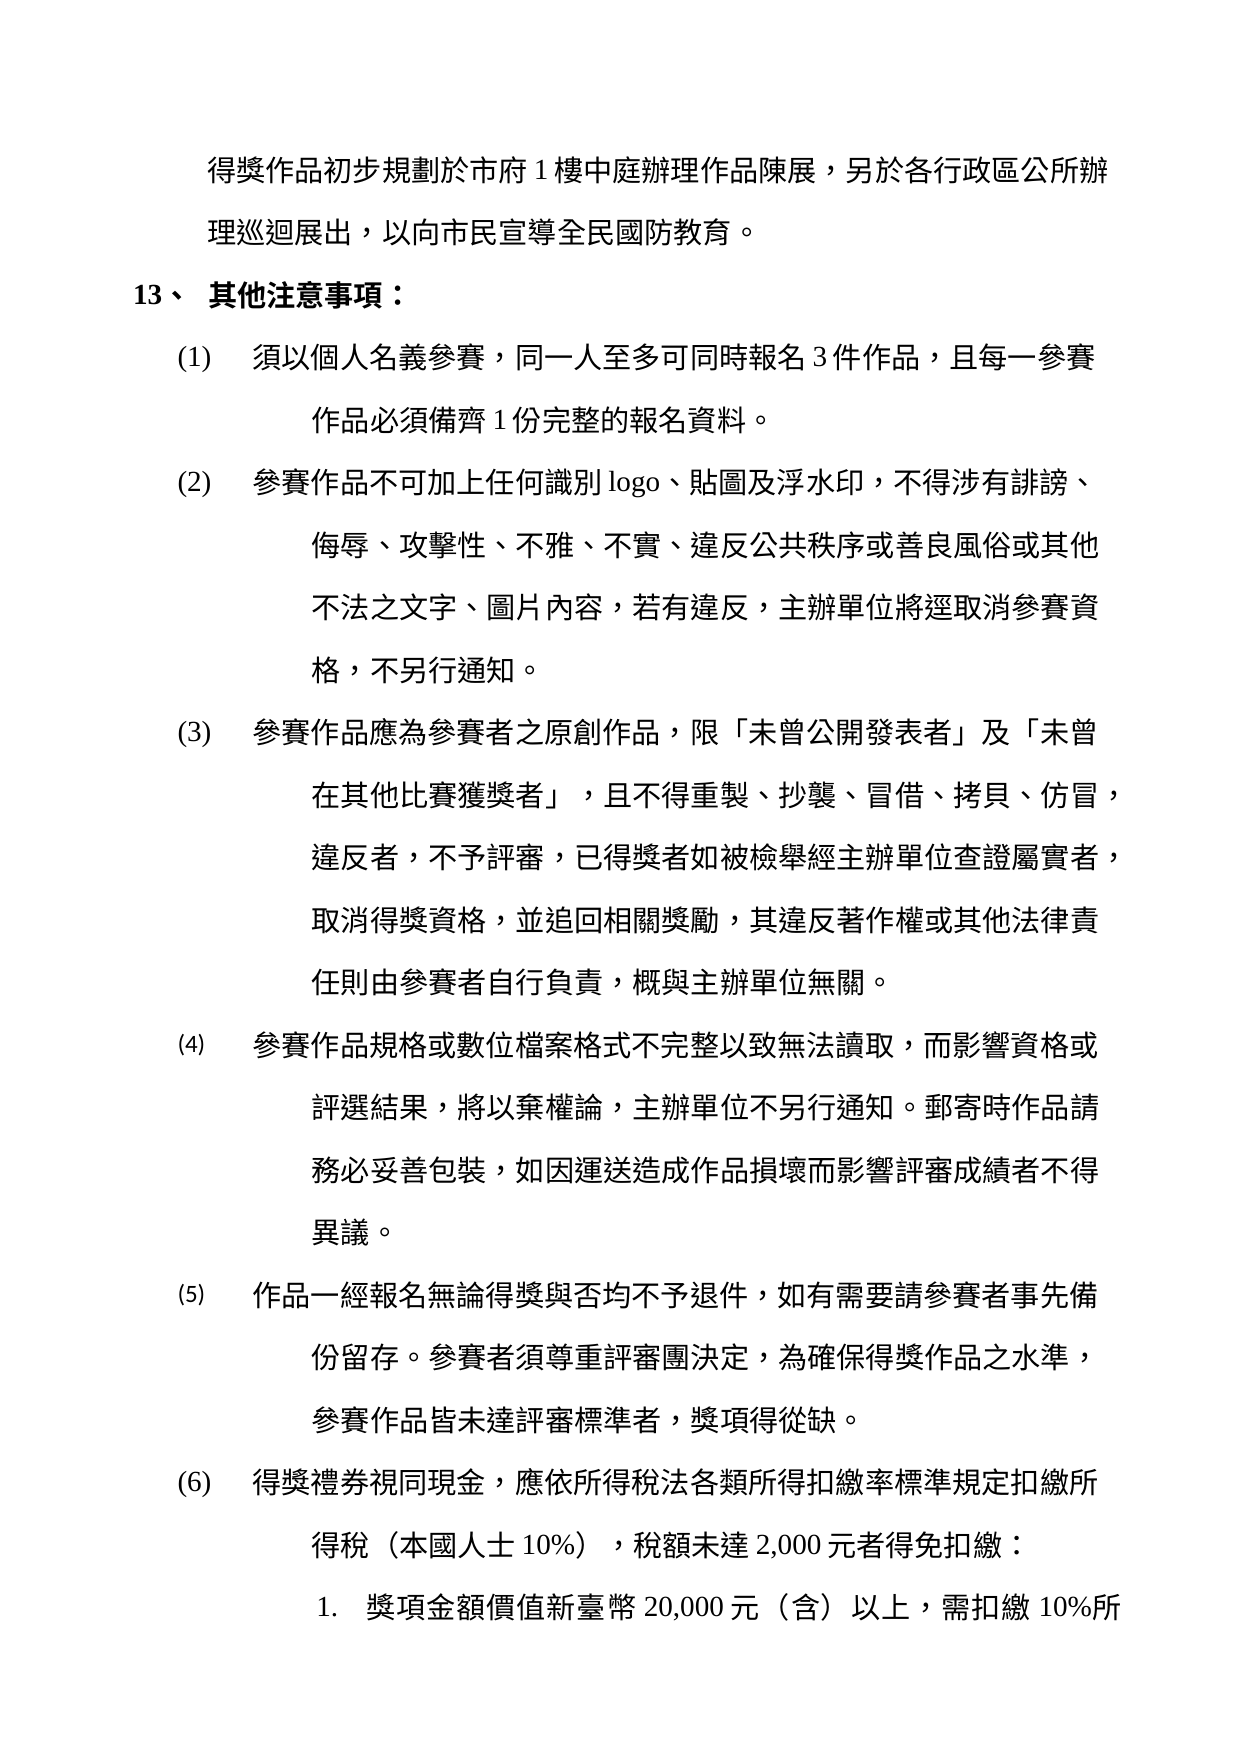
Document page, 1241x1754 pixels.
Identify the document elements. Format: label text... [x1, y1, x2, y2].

list 參賽作品不可加上任何識別logo、貼圖及浮水印，不得涉有誹謗、侮辱、攻擊性、不雅、不實、違反公共秩序或善良風俗或其他不法之文字、圖片內容，若有違反，主辦單位將逕取消參賽資格，不另行通知。 [177, 439, 1122, 689]
list 參賽作品規格或數位檔案格式不完整以致無法讀取，而影響資格或評選結果，將以棄權論，主辦單位不另行通知。郵寄時作品請務必妥善包裝，如因運送造成作品損壞而影響評審成績者不得異議。 [177, 1002, 1122, 1252]
list 其他注意事項： [133, 252, 1122, 314]
list 作品一經報名無論得獎與否均不予退件，如有需要請參賽者事先備份留存。參賽者須尊重評審團決定，為確保得獎作品之水準，參賽作品皆未達評審標準者，獎項得從缺。 [177, 1252, 1122, 1439]
list 參賽作品應為參賽者之原創作品，限「未曾公開發表者」及「未曾在其他比賽獲獎者」，且不得重製、抄襲、冒借、拷貝、仿冒，違反者，不予評審，已得獎者如被檢舉經主辦單位查證屬實者，取消得獎資格，並追回相關獎勵，其違反著作權或其他法律責任則由參賽者自行負責，概與主辦單位無關。 [177, 689, 1122, 1002]
list 獎項金額價值新臺幣20,000元（含）以上，需扣繳10%所得稅。 [316, 1564, 1122, 1627]
text 得獎作品初步規劃於市府1樓中庭辦理作品陳展，另於各行政區公所辦理巡迴展出，以向市民宣導全民國防教育。 [207, 127, 1122, 252]
list 須以個人名義參賽，同一人至多可同時報名3件作品，且每一參賽作品必須備齊1份完整的報名資料。 [177, 314, 1122, 439]
list 得獎禮券視同現金，應依所得稅法各類所得扣繳率標準規定扣繳所得稅（本國人士10%），稅額未達2,000元者得免扣繳： [177, 1439, 1122, 1564]
